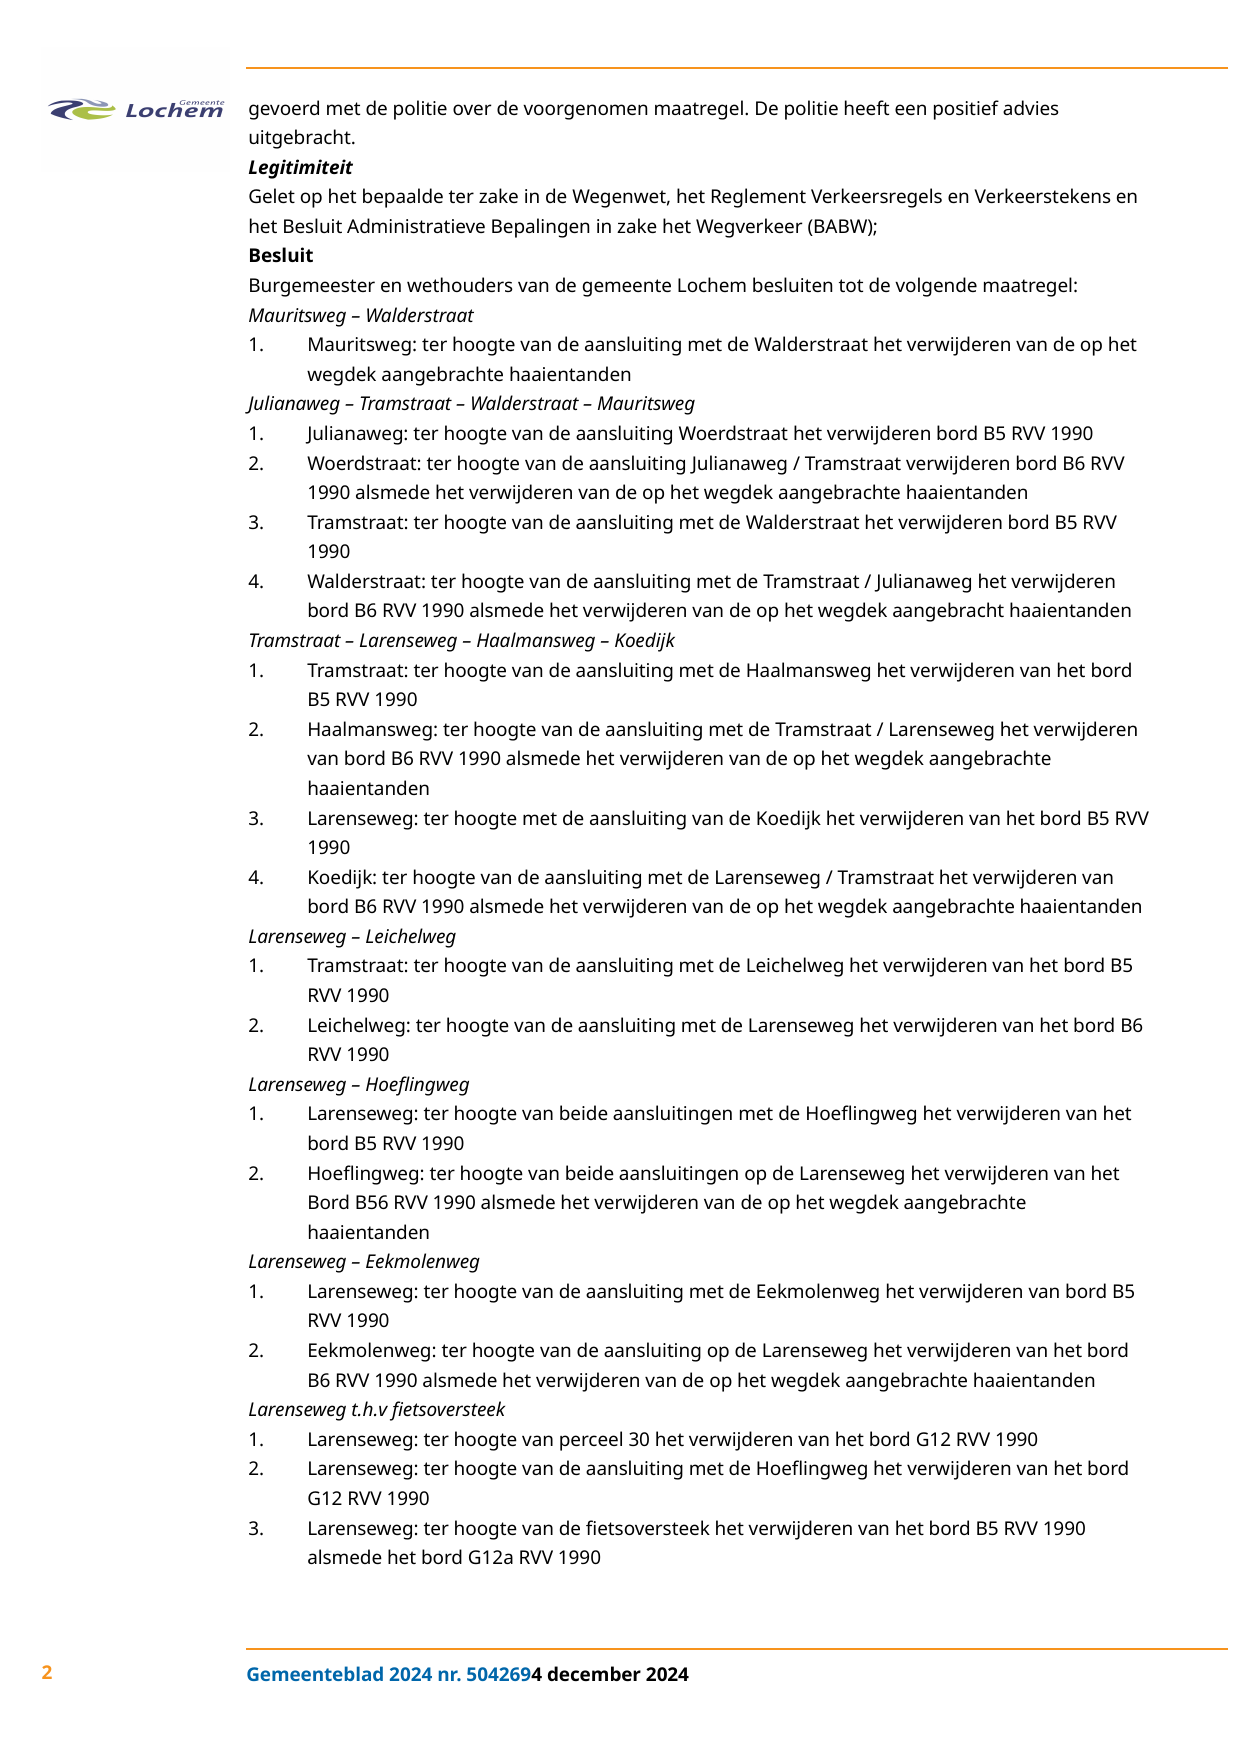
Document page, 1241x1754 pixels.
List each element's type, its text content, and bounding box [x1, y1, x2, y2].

list Koedijk: ter hoogte van de aansluiting met de Larenseweg / Tramstraat het verwijderen van bord B6 RVV 1990 alsmede het verwijderen van de op het wegdek aangebrachte haaientanden [248, 864, 1152, 919]
list Larenseweg: ter hoogte van beide aansluitingen met de Hoeflingweg het verwijderen van het bord B5 RVV 1990 [248, 1101, 1152, 1156]
list Haalmansweg: ter hoogte van de aansluiting met de Tramstraat / Larenseweg het verwijderen van bord B6 RVV 1990 alsmede het verwijderen van de op het wegdek aangebrachte haaientanden [248, 716, 1152, 801]
list Walderstraat: ter hoogte van de aansluiting met de Tramstraat / Julianaweg het verwijderen bord B6 RVV 1990 alsmede het verwijderen van de op het wegdek aangebracht haaientanden [248, 568, 1152, 623]
text Larenseweg – Eekmolenweg [248, 1248, 1152, 1274]
list Tramstraat: ter hoogte van de aansluiting met de Walderstraat het verwijderen bord B5 RVV 1990 [248, 509, 1152, 564]
text Larenseweg – Hoeflingweg [248, 1071, 1152, 1097]
list Mauritsweg: ter hoogte van de aansluiting met de Walderstraat het verwijderen van de op het wegdek aangebrachte haaientanden [248, 331, 1152, 387]
text Larenseweg – Leichelweg [248, 923, 1152, 949]
text Besluit [248, 243, 1152, 268]
list Larenseweg: ter hoogte van de aansluiting met de Hoeflingweg het verwijderen van het bord G12 RVV 1990 [248, 1456, 1152, 1511]
list Larenseweg: ter hoogte van perceel 30 het verwijderen van het bord G12 RVV 1990 [248, 1426, 1152, 1452]
list Larenseweg: ter hoogte van de fietsoversteek het verwijderen van het bord B5 RVV 1990 alsmede het bord G12a RVV 1990 [248, 1515, 1152, 1570]
list Eekmolenweg: ter hoogte van de aansluiting op de Larenseweg het verwijderen van het bord B6 RVV 1990 alsmede het verwijderen van de op het wegdek aangebrachte haaientanden [248, 1337, 1152, 1393]
list Julianaweg: ter hoogte van de aansluiting Woerdstraat het verwijderen bord B5 RVV 1990 [248, 420, 1152, 446]
list Tramstraat: ter hoogte van de aansluiting met de Leichelweg het verwijderen van het bord B5 RVV 1990 [248, 953, 1152, 1008]
list Tramstraat: ter hoogte van de aansluiting met de Haalmansweg het verwijderen van het bord B5 RVV 1990 [248, 657, 1152, 712]
text Gelet op het bepaalde ter zake in de Wegenwet, het Reglement Verkeersregels en Verkeerstekens en het Besluit Administratieve Bepalingen in zake het Wegverkeer (BABW); [248, 183, 1152, 239]
list Woerdstraat: ter hoogte van de aansluiting Julianaweg / Tramstraat verwijderen bord B6 RVV 1990 alsmede het verwijderen van de op het wegdek aangebrachte haaientanden [248, 450, 1152, 505]
text Julianaweg – Tramstraat – Walderstraat – Mauritsweg [248, 391, 1152, 416]
text Tramstraat – Larenseweg – Haalmansweg – Koedijk [248, 627, 1152, 653]
text Mauritsweg – Walderstraat [248, 302, 1152, 328]
text gevoerd met de politie over de voorgenomen maatregel. De politie heeft een positief advies uitgebracht. [248, 95, 1152, 150]
list Hoeflingweg: ter hoogte van beide aansluitingen op de Larenseweg het verwijderen van het Bord B56 RVV 1990 alsmede het verwijderen van de op het wegdek aangebrachte haaientanden [248, 1160, 1152, 1245]
text Larenseweg t.h.v fietsoversteek [248, 1396, 1152, 1422]
list Larenseweg: ter hoogte van de aansluiting met de Eekmolenweg het verwijderen van bord B5 RVV 1990 [248, 1278, 1152, 1333]
text Burgemeester en wethouders van de gemeente Lochem besluiten tot de volgende maatregel: [248, 272, 1152, 298]
list Leichelweg: ter hoogte van de aansluiting met de Larenseweg het verwijderen van het bord B6 RVV 1990 [248, 1012, 1152, 1067]
text Legitimiteit [248, 154, 1152, 180]
picture [41, 47, 231, 172]
list Larenseweg: ter hoogte met de aansluiting van de Koedijk het verwijderen van het bord B5 RVV 1990 [248, 805, 1152, 860]
